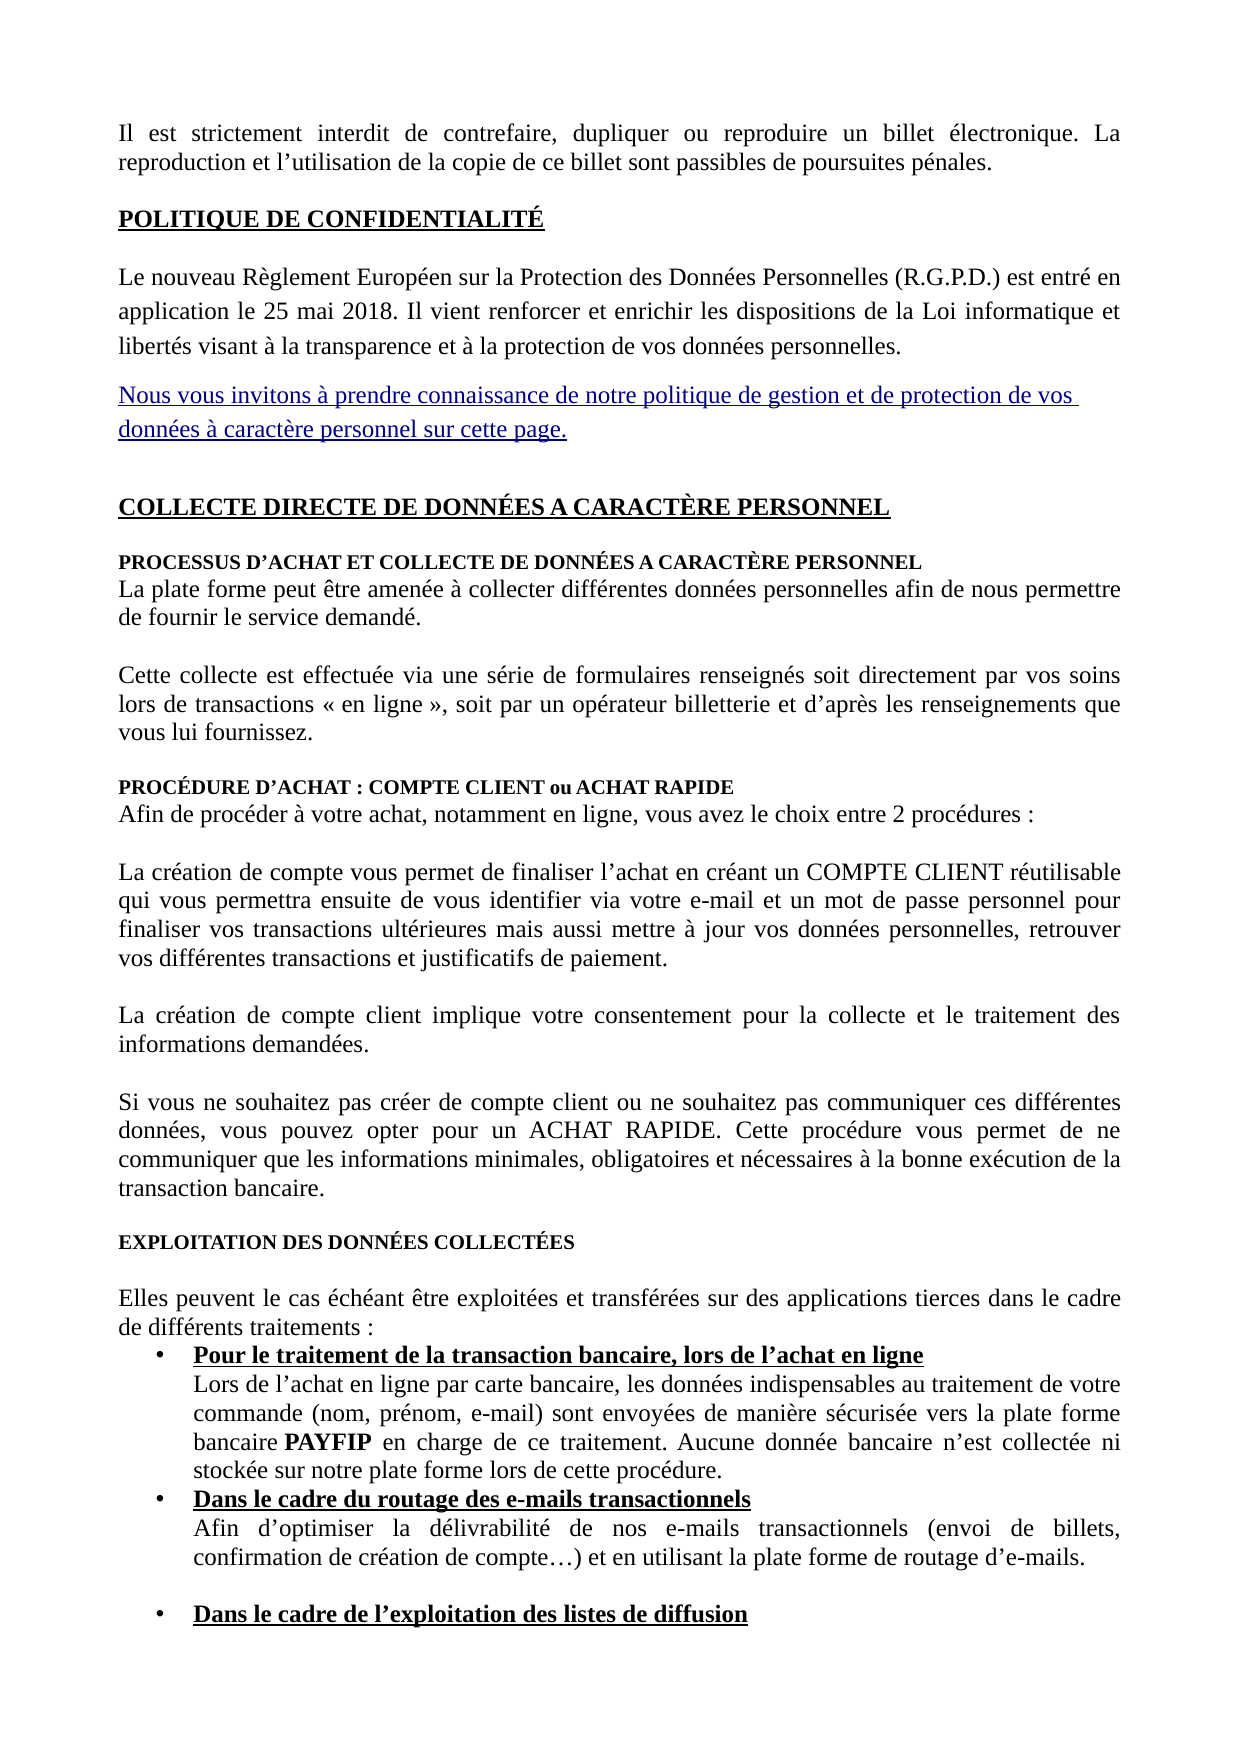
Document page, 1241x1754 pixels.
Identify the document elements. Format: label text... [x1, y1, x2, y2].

text Afin de procéder à votre achat, notamment en ligne, vous avez le choix entre 2 procédures : [118, 799, 1122, 828]
list Dans le cadre de l’exploitation des listes de diffusion [156, 1599, 1122, 1628]
text PROCESSUS D’ACHAT ET COLLECTE DE DONNÉES A CARACTÈRE PERSONNEL [118, 550, 1122, 574]
list Pour le traitement de la transaction bancaire, lors de l’achat en ligne [156, 1341, 1122, 1369]
text Nous vous invitons à prendre connaissance de notre politique de gestion et de protection de vos données à caractère personnel sur cette page. [118, 380, 1122, 443]
text Cette collecte est effectuée via une série de formulaires renseignés soit directement par vos soins lors de transactions « en ligne », soit par un opérateur billetterie et d’après les renseignements que vous lui fournissez. [118, 660, 1122, 746]
text Il est strictement interdit de contrefaire, dupliquer ou reproduire un billet électronique. La reproduction et l’utilisation de la copie de ce billet sont passibles de poursuites pénales. [118, 118, 1122, 176]
text La création de compte vous permet de finaliser l’achat en créant un COMPTE CLIENT réutilisable qui vous permettra ensuite de vous identifier via votre e-mail et un mot de passe personnel pour finaliser vos transactions ultérieures mais aussi mettre à jour vos données personnelles, retrouver vos différentes transactions et justificatifs de paiement. [118, 857, 1122, 972]
text La plate forme peut être amenée à collecter différentes données personnelles afin de nous permettre de fournir le service demandé. [118, 574, 1122, 631]
list Dans le cadre du routage des e-mails transactionnels [156, 1484, 1122, 1513]
text POLITIQUE DE CONFIDENTIALITÉ [118, 204, 1122, 233]
list Afin d’optimiser la délivrabilité de nos e-mails transactionnels (envoi de billets, confirmation de création de compte…) et en utilisant la plate forme de routage d’e-mails. [156, 1513, 1122, 1571]
text Si vous ne souhaitez pas créer de compte client ou ne souhaitez pas communiquer ces différentes données, vous pouvez opter pour un ACHAT RAPIDE. Cette procédure vous permet de ne communiquer que les informations minimales, obligatoires et nécessaires à la bonne exécution de la transaction bancaire. [118, 1087, 1122, 1202]
text EXPLOITATION DES DONNÉES COLLECTÉES [118, 1230, 1122, 1254]
text COLLECTE DIRECTE DE DONNÉES A CARACTÈRE PERSONNEL [118, 492, 1122, 521]
text Elles peuvent le cas échéant être exploitées et transférées sur des applications tierces dans le cadre de différents traitements : [118, 1283, 1122, 1341]
list Lors de l’achat en ligne par carte bancaire, les données indispensables au traitement de votre commande (nom, prénom, e-mail) sont envoyées de manière sécurisée vers la plate forme bancaire PAYFIP en charge de ce traitement. Aucune donnée bancaire n’est collectée ni stockée sur notre plate forme lors de cette procédure. [156, 1369, 1122, 1484]
text PROCÉDURE D’ACHAT : COMPTE CLIENT ou ACHAT RAPIDE [118, 775, 1122, 799]
text Le nouveau Règlement Européen sur la Protection des Données Personnelles (R.G.P.D.) est entré en application le 25 mai 2018. Il vient renforcer et enrichir les dispositions de la Loi informatique et libertés visant à la transparence et à la protection de vos données personnelles. [118, 262, 1122, 359]
text La création de compte client implique votre consentement pour la collecte et le traitement des informations demandées. [118, 1000, 1122, 1058]
